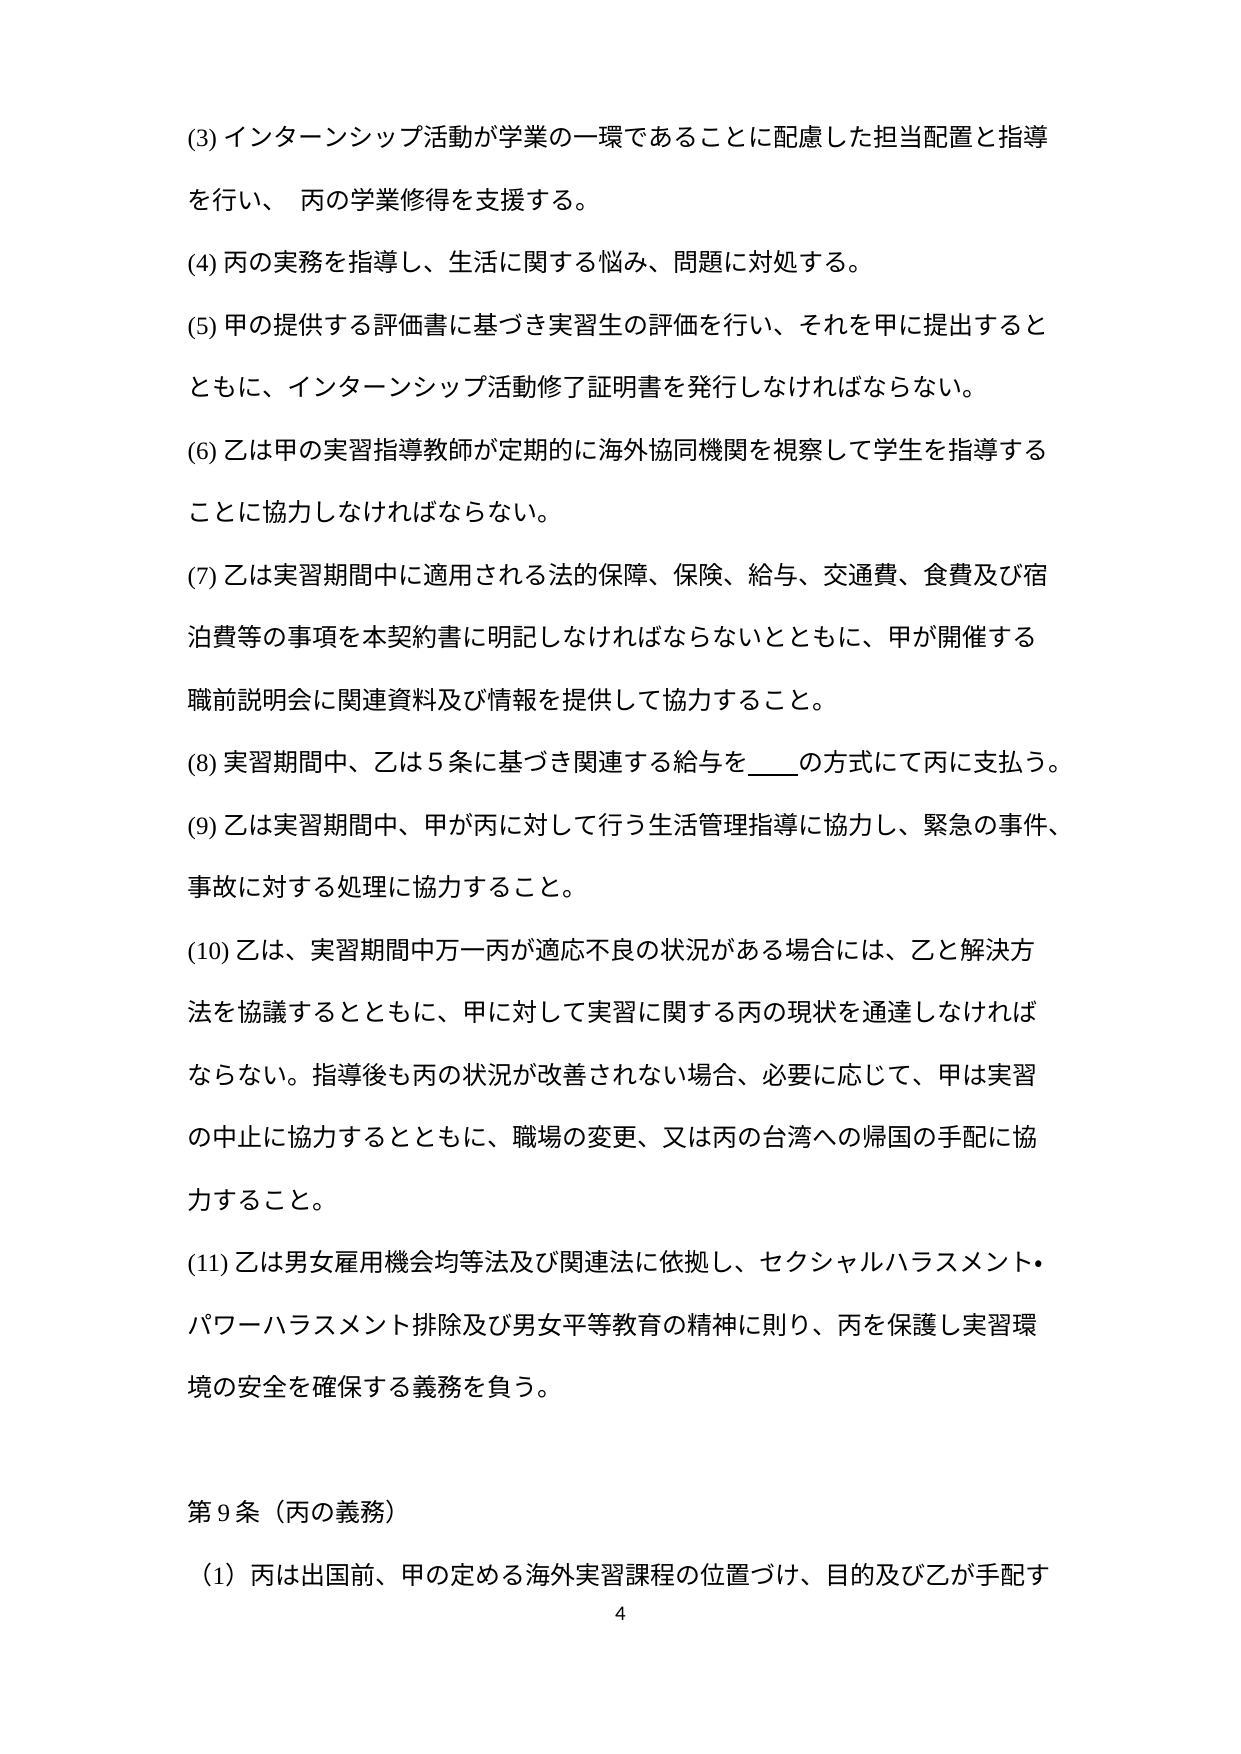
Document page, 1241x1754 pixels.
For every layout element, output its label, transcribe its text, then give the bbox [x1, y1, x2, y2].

text (7) 乙は実習期間中に適用される法的保障、保険、給与、交通費、食費及び宿泊費等の事項を本契約書に明記しなければならないとともに、甲が開催する職前説明会に関連資料及び情報を提供して協力すること。 [187, 532, 1053, 719]
text (10) 乙は、実習期間中万一丙が適応不良の状況がある場合には、乙と解決方法を協議するとともに、甲に対して実習に関する丙の現状を通達しなければならない。指導後も丙の状況が改善されない場合、必要に応じて、甲は実習の中止に協力するとともに、職場の変更、又は丙の台湾への帰国の手配に協力すること。 [187, 907, 1053, 1219]
text (4) 丙の実務を指導し、生活に関する悩み、問題に対処する。 [187, 219, 1053, 282]
text (9) 乙は実習期間中、甲が丙に対して行う生活管理指導に協力し、緊急の事件、事故に対する処理に協力すること。 [187, 782, 1053, 907]
text 第9条（丙の義務） [187, 1469, 1053, 1532]
text （1）丙は出国前、甲の定める海外実習課程の位置づけ、目的及び乙が手配す [187, 1532, 1053, 1594]
text (3) インターンシップ活動が学業の一環であることに配慮した担当配置と指導を行い、 丙の学業修得を支援する。 [187, 94, 1053, 219]
text (8) 実習期間中、乙は５条に基づき関連する給与を の方式にて丙に支払う。 [187, 719, 1053, 782]
text (11) 乙は男女雇用機会均等法及び関連法に依拠し、セクシャルハラスメント•パワーハラスメント排除及び男女平等教育の精神に則り、丙を保護し実習環境の安全を確保する義務を負う。 [187, 1219, 1053, 1407]
text (5) 甲の提供する評価書に基づき実習生の評価を行い、それを甲に提出するとともに、インターンシップ活動修了証明書を発行しなければならない。 [187, 282, 1053, 407]
text (6) 乙は甲の実習指導教師が定期的に海外協同機関を視察して学生を指導することに協力しなければならない。 [187, 407, 1053, 532]
